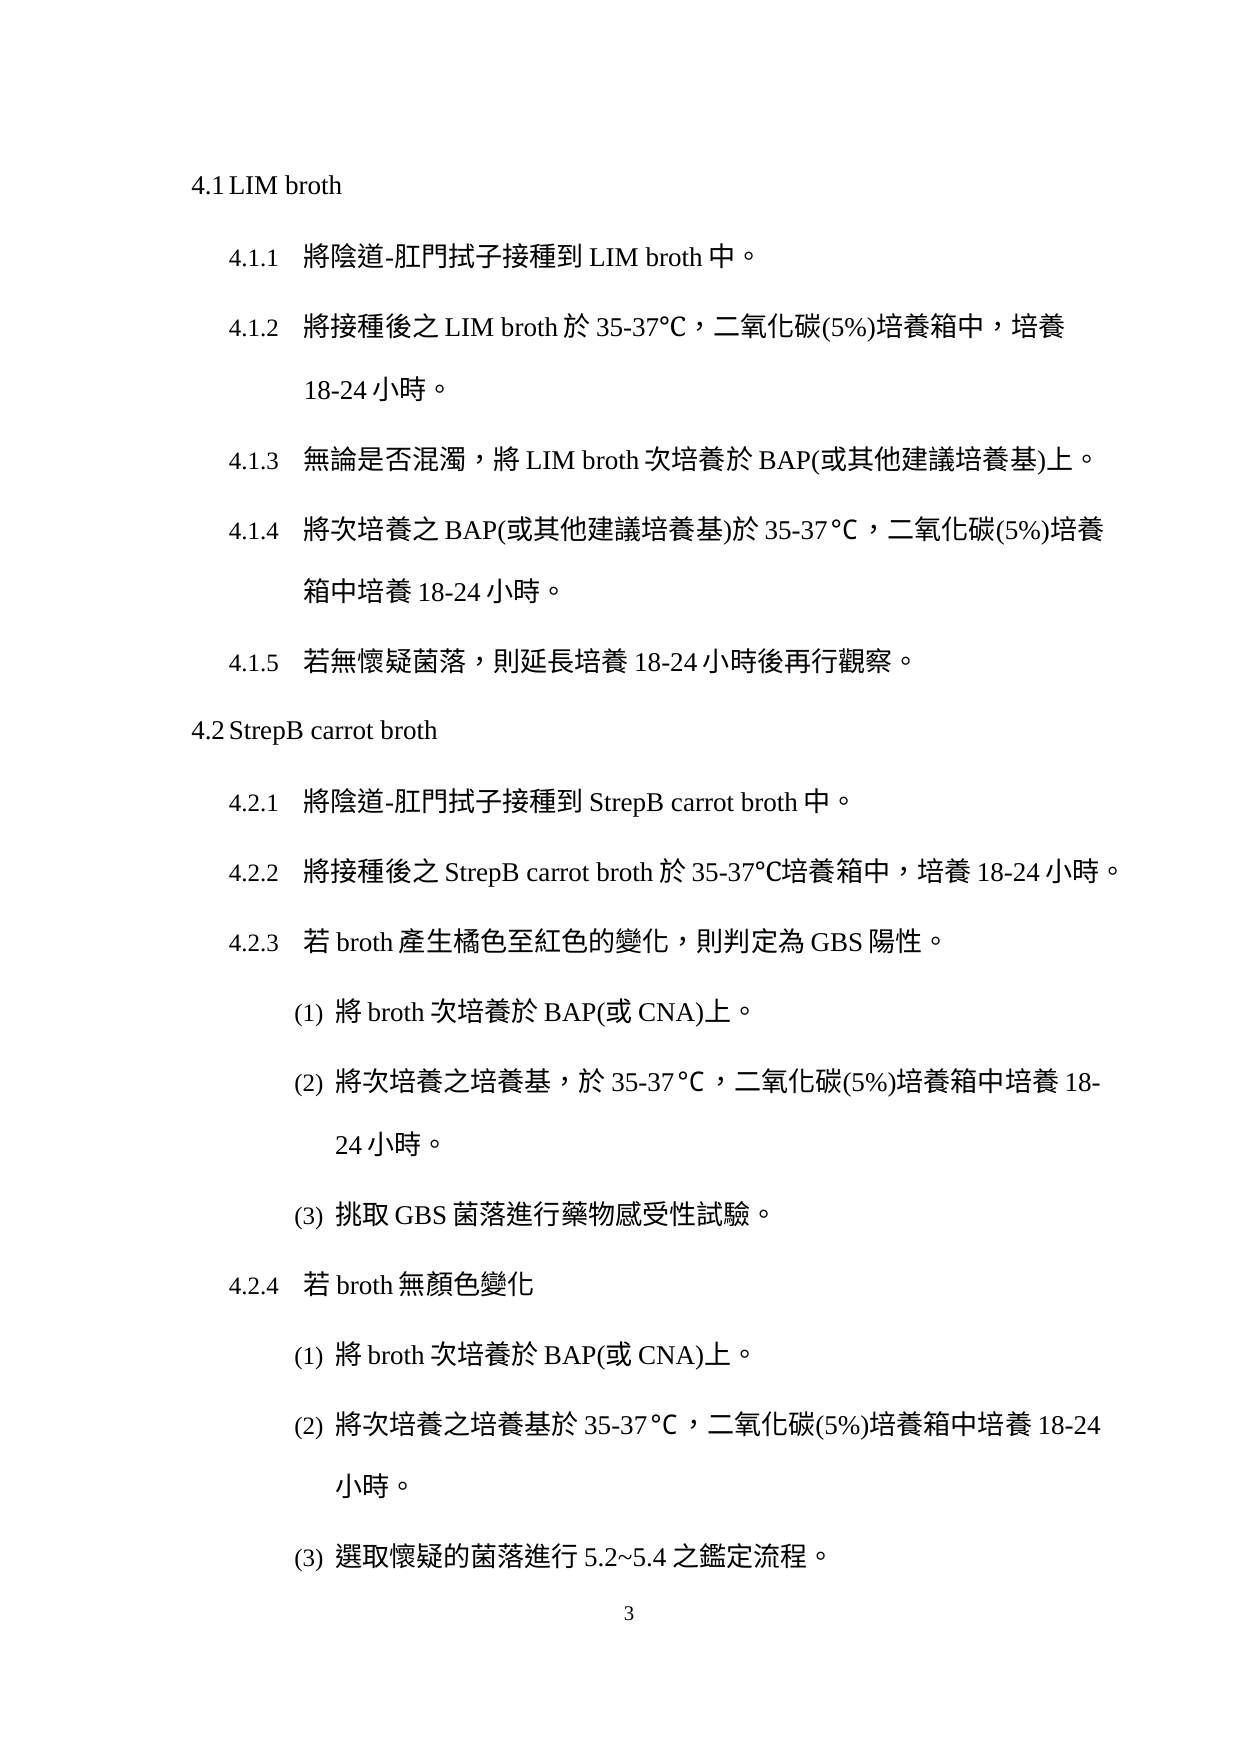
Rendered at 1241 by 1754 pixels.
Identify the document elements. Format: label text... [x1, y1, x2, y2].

list 將次培養之培養基，於35-37℃，二氧化碳(5%)培養箱中培養18-24小時。 [294, 1038, 1104, 1163]
list 將接種後之LIM broth於35-37℃，二氧化碳(5%)培養箱中，培養18-24小時。 [228, 283, 1104, 408]
list StrepB carrot broth [191, 688, 1104, 751]
list 無論是否混濁，將LIM broth次培養於BAP(或其他建議培養基)上。 [228, 416, 1104, 478]
list 將次培養之培養基於35-37℃，二氧化碳(5%)培養箱中培養18-24小時。 [294, 1381, 1104, 1506]
list 將broth次培養於BAP(或CNA)上。 [294, 1311, 1104, 1373]
list 若broth產生橘色至紅色的變化，則判定為GBS陽性。 [228, 898, 1104, 961]
list 將陰道-肛門拭子接種到LIM broth中。 [228, 213, 1104, 276]
list 選取懷疑的菌落進行5.2~5.4之鑑定流程。 [294, 1513, 1104, 1576]
list 將次培養之BAP(或其他建議培養基)於35-37℃，二氧化碳(5%)培養箱中培養18-24小時。 [228, 486, 1104, 611]
list 將陰道-肛門拭子接種到StrepB carrot broth中。 [228, 758, 1104, 821]
list LIM broth [191, 143, 1104, 206]
list 若無懷疑菌落，則延長培養18-24小時後再行觀察。 [228, 618, 1104, 681]
list 若broth無顏色變化 [228, 1241, 1104, 1303]
list 將接種後之StrepB carrot broth於35-37℃培養箱中，培養18-24小時。 [228, 828, 1104, 891]
list 將broth次培養於BAP(或CNA)上。 [294, 968, 1104, 1031]
list 挑取GBS菌落進行藥物感受性試驗。 [294, 1171, 1104, 1233]
